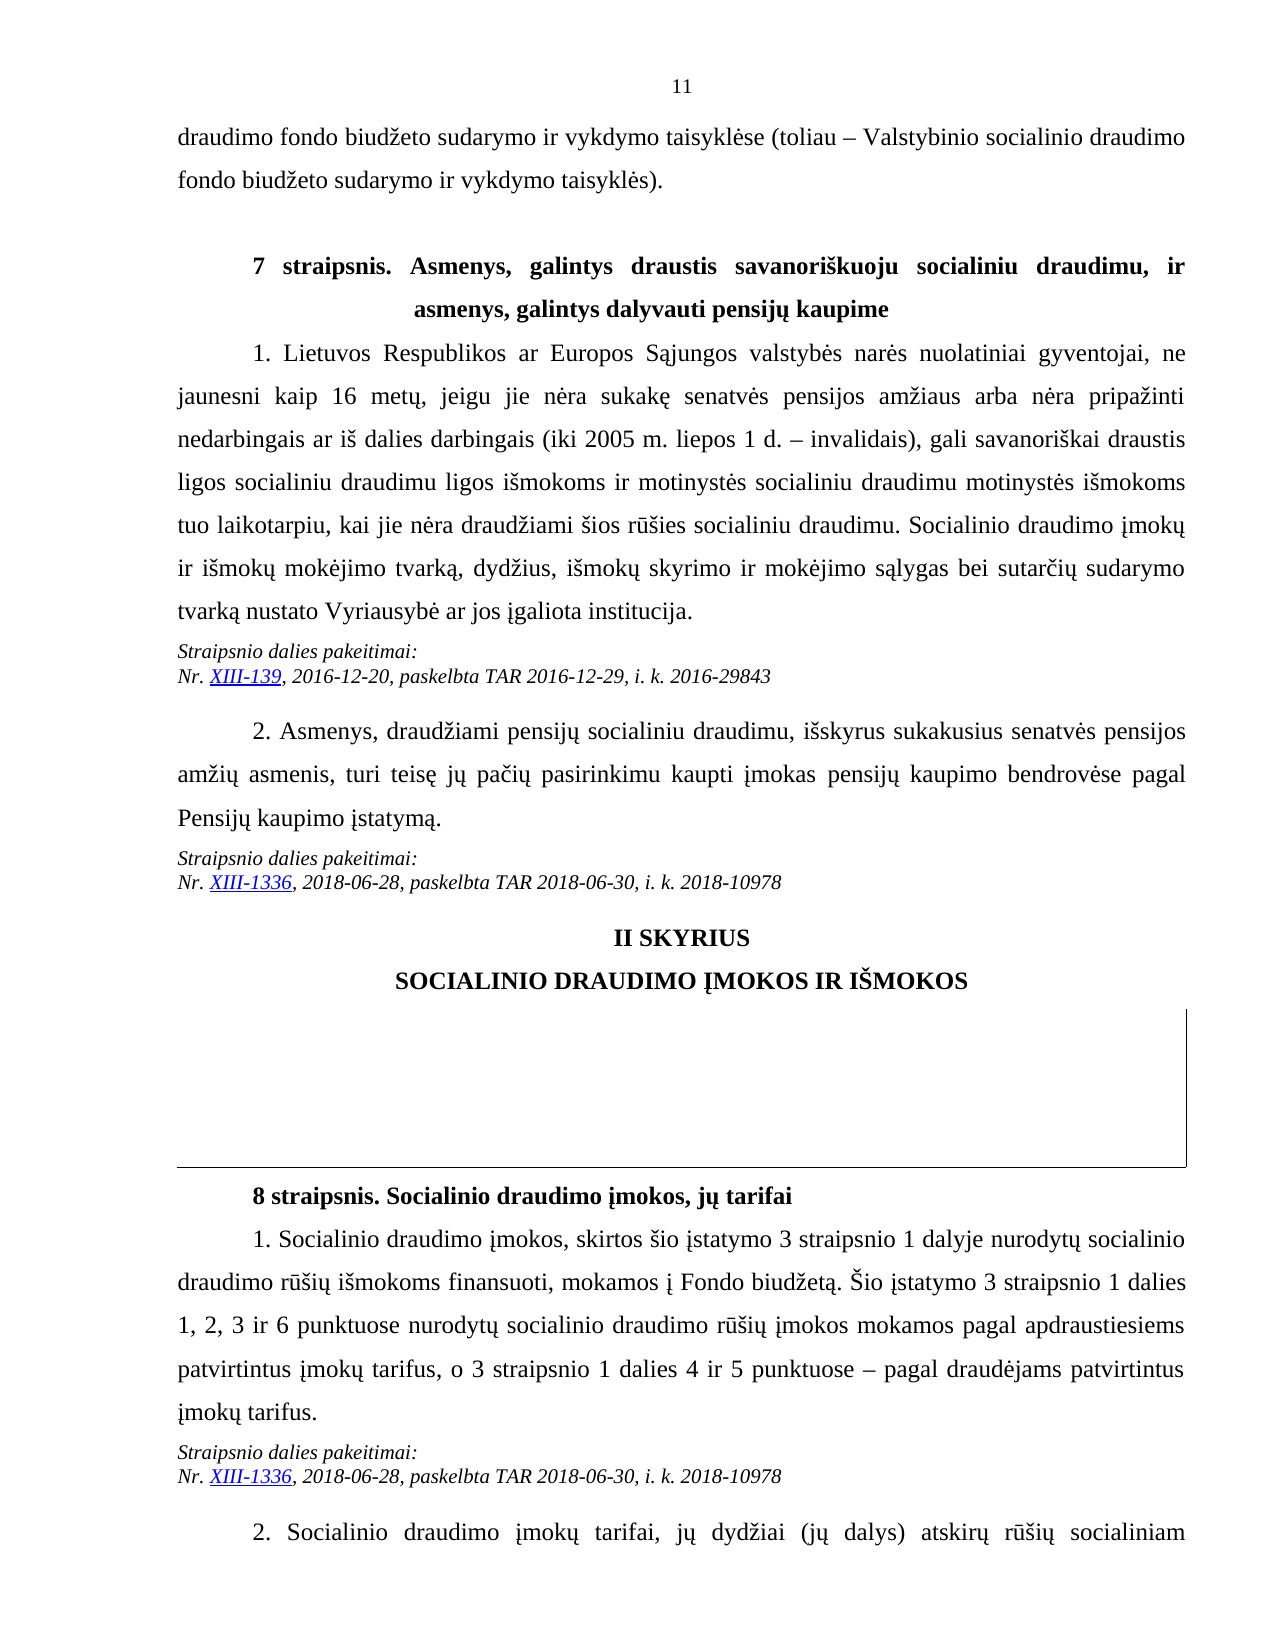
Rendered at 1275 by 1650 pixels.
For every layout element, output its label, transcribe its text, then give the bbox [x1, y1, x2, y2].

text Nr. XIII-1336, 2018-06-28, paskelbta TAR 2018-06-30, i. k. 2018-10978 [177, 870, 1186, 894]
text SOCIALINIO DRAUDIMO ĮMOKOS IR IŠMOKOS [177, 966, 1186, 994]
text II SKYRIUS [177, 923, 1186, 951]
text Straipsnio dalies pakeitimai: [177, 639, 1186, 663]
text 7 straipsnis. Asmenys, galintys draustis savanoriškuoju socialiniu draudimu, ir asmenys, galintys dalyvauti pensijų kaupime [252, 251, 1186, 323]
text 8 straipsnis. Socialinio draudimo įmokos, jų tarifai [177, 1181, 1186, 1210]
text 1. Lietuvos Respublikos ar Europos Sąjungos valstybės narės nuolatiniai gyventojai, ne jaunesni kaip 16 metų, jeigu jie nėra sukakę senatvės pensijos amžiaus arba nėra pripažinti nedarbingais ar iš dalies darbingais (iki 2005 m. liepos 1 d. – invalidais), gali savanoriškai draustis ligos socialiniu draudimu ligos išmokoms ir motinystės socialiniu draudimu motinystės išmokoms tuo laikotarpiu, kai jie nėra draudžiami šios rūšies socialiniu draudimu. Socialinio draudimo įmokų ir išmokų mokėjimo tvarką, dydžius, išmokų skyrimo ir mokėjimo sąlygas bei sutarčių sudarymo tvarką nustato Vyriausybė ar jos įgaliota institucija. [177, 338, 1186, 625]
text 1. Socialinio draudimo įmokos, skirtos šio įstatymo 3 straipsnio 1 dalyje nurodytų socialinio draudimo rūšių išmokoms finansuoti, mokamos į Fondo biudžetą. Šio įstatymo 3 straipsnio 1 dalies 1, 2, 3 ir 6 punktuose nurodytų socialinio draudimo rūšių įmokos mokamos pagal apdraustiesiems patvirtintus įmokų tarifus, o 3 straipsnio 1 dalies 4 ir 5 punktuose – pagal draudėjams patvirtintus įmokų tarifus. [177, 1224, 1186, 1426]
text Nr. XIII-1336, 2018-06-28, paskelbta TAR 2018-06-30, i. k. 2018-10978 [177, 1464, 1186, 1488]
text Nr. XIII-139, 2016-12-20, paskelbta TAR 2016-12-29, i. k. 2016-29843 [177, 663, 1186, 688]
text 2. Socialinio draudimo įmokų tarifai, jų dydžiai (jų dalys) atskirų rūšių socialiniam [177, 1517, 1186, 1546]
text Straipsnio dalies pakeitimai: [177, 846, 1186, 870]
text Straipsnio dalies pakeitimai: [177, 1440, 1186, 1464]
text 2. Asmenys, draudžiami pensijų socialiniu draudimu, išskyrus sukakusius senatvės pensijos amžių asmenis, turi teisę jų pačių pasirinkimu kaupti įmokas pensijų kaupimo bendrovėse pagal Pensijų kaupimo įstatymą. [177, 716, 1186, 831]
text draudimo fondo biudžeto sudarymo ir vykdymo taisyklėse (toliau – Valstybinio socialinio draudimo fondo biudžeto sudarymo ir vykdymo taisyklės). [177, 122, 1186, 194]
